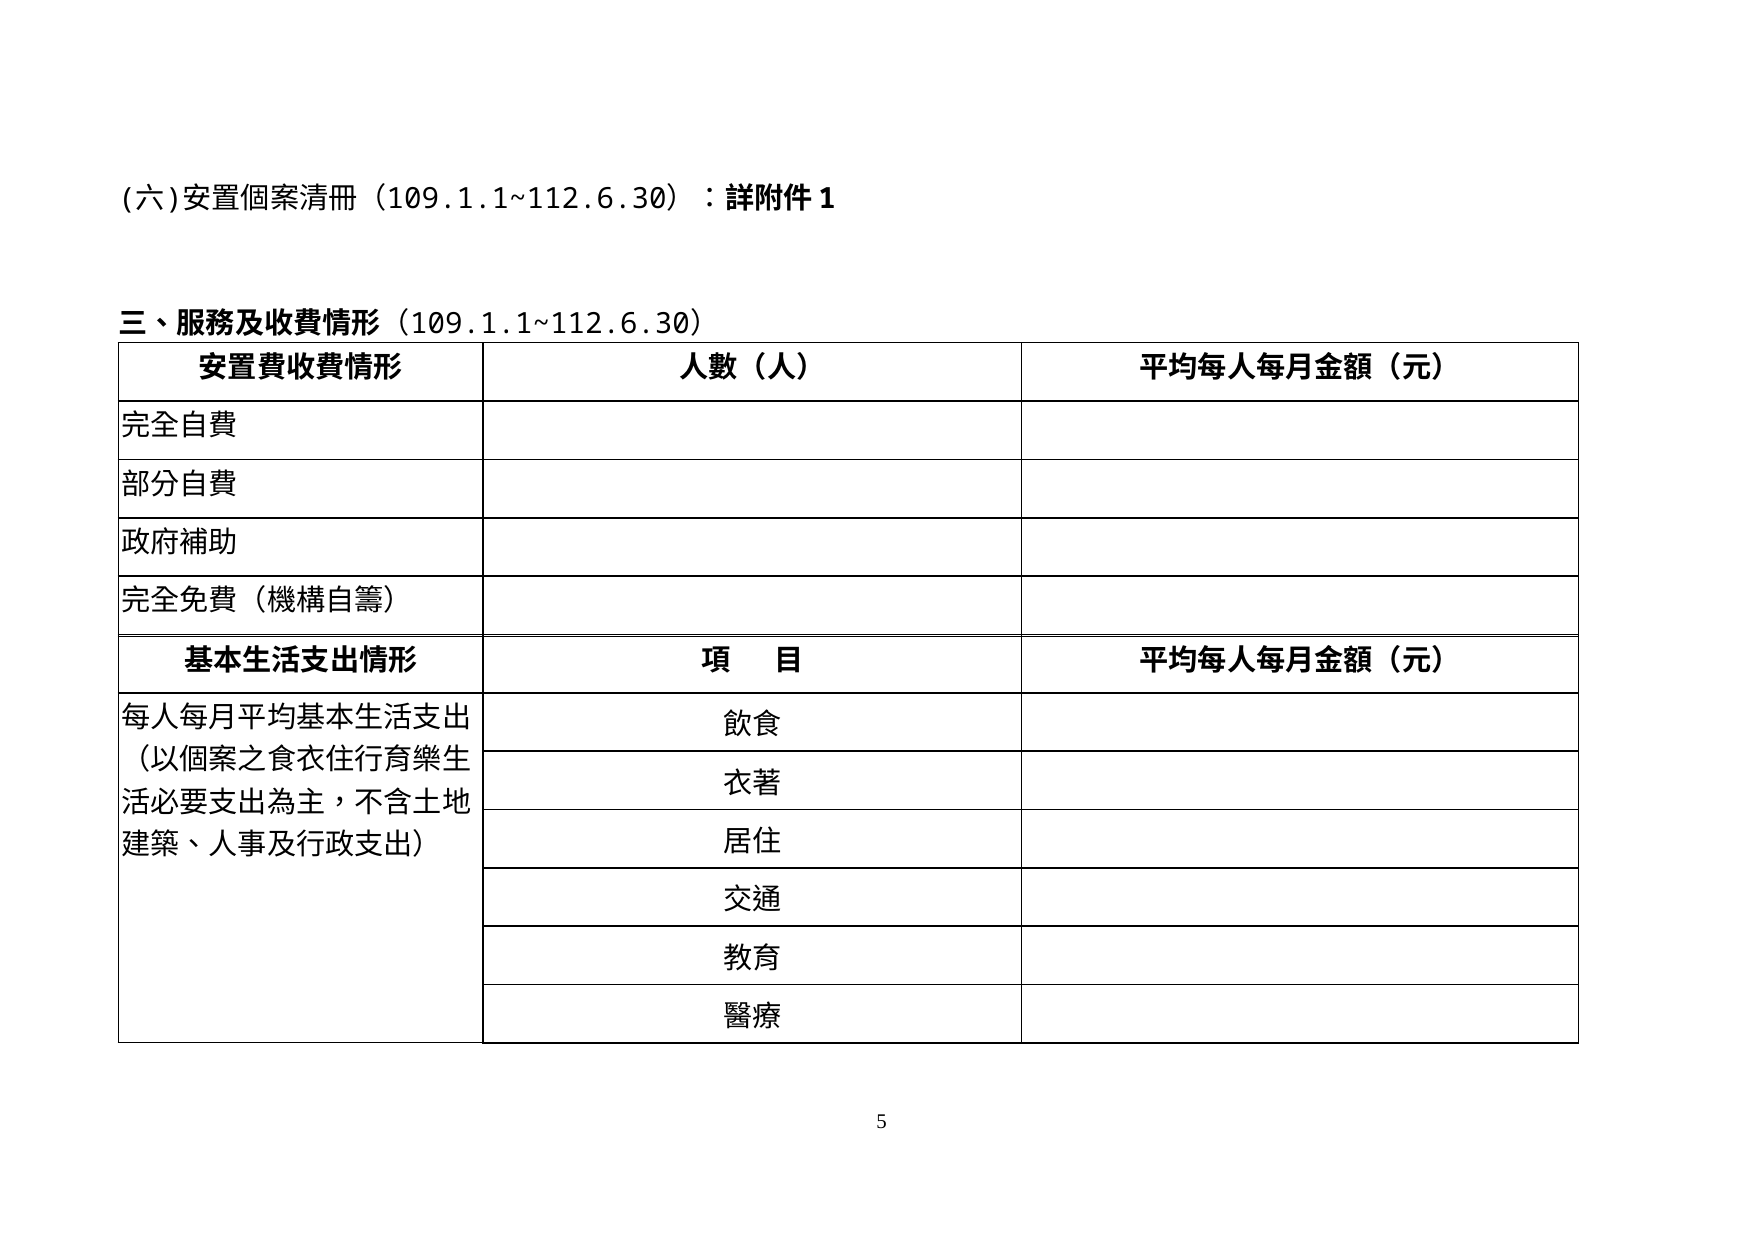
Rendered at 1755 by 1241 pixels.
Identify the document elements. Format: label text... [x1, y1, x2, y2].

table_cell [1022, 402, 1578, 459]
table_header 平均每人每月金額（元） [1022, 343, 1578, 400]
table_cell [1022, 694, 1578, 750]
table_cell [1022, 519, 1578, 575]
table_cell 平均每人每月金額（元） [1022, 637, 1578, 692]
table_cell 教育 [484, 927, 1021, 984]
table_cell [484, 577, 1021, 634]
text (六)安置個案清冊（109.1.1~112.6.30）：詳附件1 [118, 154, 1636, 217]
table_cell [1022, 869, 1578, 925]
table_cell [484, 519, 1021, 575]
table_header 安置費收費情形 [119, 343, 482, 400]
table_cell 交通 [484, 869, 1021, 925]
table_cell 項 目 [484, 637, 1021, 692]
text 三、服務及收費情形（109.1.1~112.6.30） [118, 279, 1636, 342]
table_cell 完全自費 [119, 402, 482, 459]
table_cell 醫療 [484, 985, 1021, 1042]
table_cell [484, 402, 1021, 459]
table_cell [1022, 577, 1578, 634]
table_cell [484, 460, 1021, 517]
table_cell [1022, 810, 1578, 867]
table_cell [1022, 752, 1578, 809]
table_cell 部分自費 [119, 460, 482, 517]
table_cell [1022, 985, 1578, 1042]
table_cell 完全免費（機構自籌） [119, 577, 482, 634]
table_cell 政府補助 [119, 519, 482, 575]
table_cell [1022, 927, 1578, 984]
table_cell [1022, 460, 1578, 517]
table_cell 每人每月平均基本生活支出（以個案之食衣住行育樂生活必要支出為主，不含土地建築、人事及行政支出） [119, 694, 482, 1042]
table_cell 飲食 [484, 694, 1021, 750]
table_cell 衣著 [484, 752, 1021, 809]
table_cell 居住 [484, 810, 1021, 867]
table_header 人數（人） [484, 343, 1021, 400]
table_cell 基本生活支出情形 [119, 637, 482, 692]
